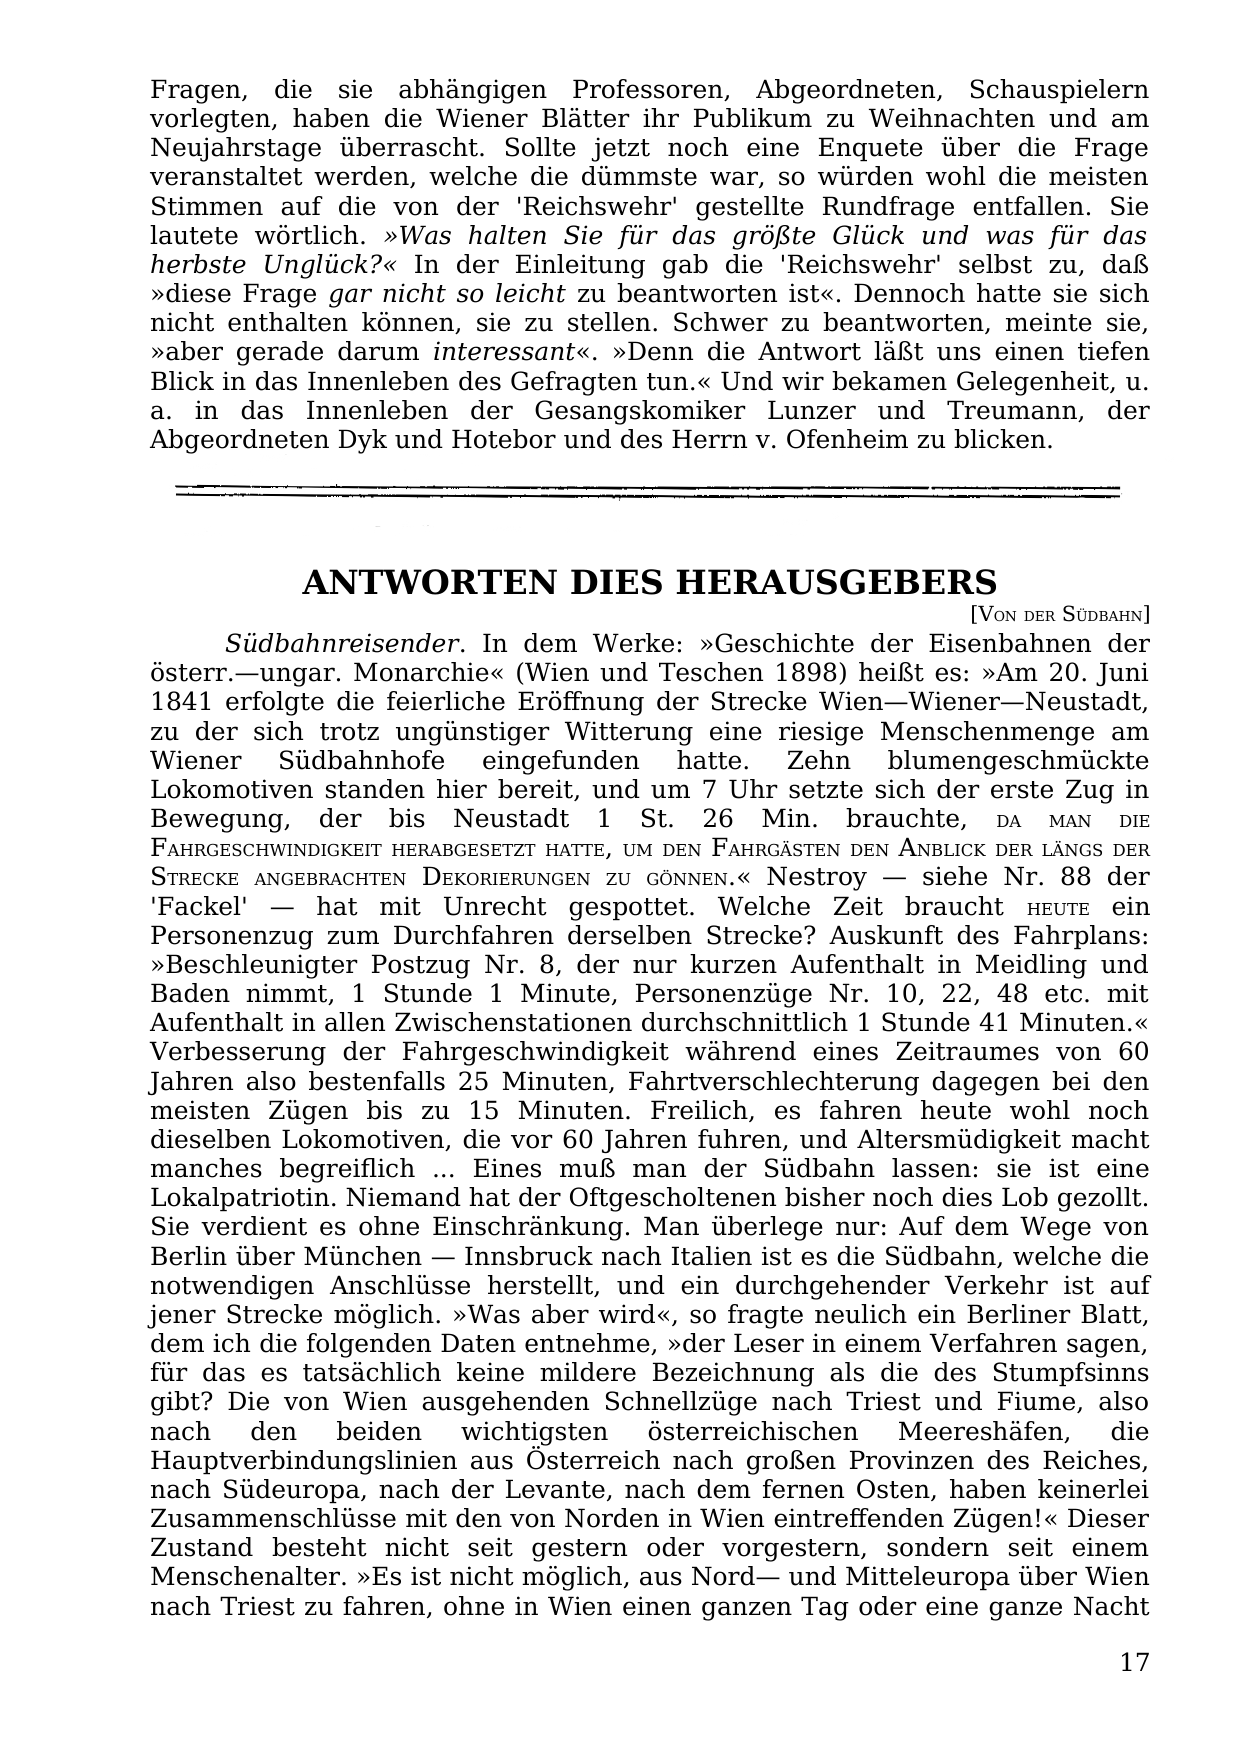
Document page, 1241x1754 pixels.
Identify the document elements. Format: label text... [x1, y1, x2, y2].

picture [126, 454, 1174, 536]
text Fragen, die sie abhängigen Professoren, Abgeordneten, Schauspielern vorlegten, haben die Wiener Blätter ihr Publikum zu Weihnachten und am Neujahrstage überrascht. Sollte jetzt noch eine Enquete über die Frage veranstaltet werden, welche die dümmste war, so würden wohl die meisten Stimmen auf die von der 'Reichswehr' gestellte Rundfrage entfallen. Sie lautete wörtlich. »Was halten Sie für das größte Glück und was für das herbste Unglück?« In der Einleitung gab die 'Reichswehr' selbst zu, daß »diese Frage gar nicht so leicht zu beantworten ist«. Dennoch hatte sie sich nicht enthalten können, sie zu stellen. Schwer zu beantworten, meinte sie, »aber gerade darum interessant«. »Denn die Antwort läßt uns einen tiefen Blick in das Innenleben des Gefragten tun.« Und wir bekamen Gelegenheit, u. a. in das Innenleben der Gesangskomiker Lunzer und Treumann, der Abgeordneten Dyk und Hotebor und des Herrn v. Ofenheim zu blicken. [150, 75, 1151, 454]
text Südbahnreisender. In dem Werke: »Geschichte der Eisenbahnen der österr.—ungar. Monarchie« (Wien und Teschen 1898) heißt es: »Am 20. Juni 1841 erfolgte die feierliche Eröffnung der Strecke Wien—Wiener—Neustadt, zu der sich trotz ungünstiger Witterung eine riesige Menschenmenge am Wiener Südbahnhofe eingefunden hatte. Zehn blumengeschmückte Lokomotiven standen hier bereit, und um 7 Uhr setzte sich der erste Zug in Bewegung, der bis Neustadt 1 St. 26 Min. brauchte, da man die Fahrgeschwindigkeit herabgesetzt hatte, um den Fahrgästen den Anblick der längs der Strecke angebrachten Dekorierungen zu gönnen.« Nestroy — siehe Nr. 88 der 'Fackel' — hat mit Unrecht gespottet. Welche Zeit braucht heute ein Personenzug zum Durchfahren derselben Strecke? Auskunft des Fahrplans: »Beschleunigter Postzug Nr. 8, der nur kurzen Aufenthalt in Meidling und Baden nimmt, 1 Stunde 1 Minute, Personenzüge Nr. 10, 22, 48 etc. mit Aufenthalt in allen Zwischenstationen durchschnittlich 1 Stunde 41 Minuten.« Verbesserung der Fahrgeschwindigkeit während eines Zeitraumes von 60 Jahren also bestenfalls 25 Minuten, Fahrtverschlechterung dagegen bei den meisten Zügen bis zu 15 Minuten. Freilich, es fahren heute wohl noch dieselben Lokomotiven, die vor 60 Jahren fuhren, und Altersmüdigkeit macht manches begreiflich ... Eines muß man der Südbahn lassen: sie ist eine Lokalpatriotin. Niemand hat der Oftgescholtenen bisher noch dies Lob gezollt. Sie verdient es ohne Einschränkung. Man überlege nur: Auf dem Wege von Berlin über München — Innsbruck nach Italien ist es die Südbahn, welche die notwendigen Anschlüsse herstellt, und ein durchgehender Verkehr ist auf jener Strecke möglich. »Was aber wird«, so fragte neulich ein Berliner Blatt, dem ich die folgenden Daten entnehme, »der Leser in einem Verfahren sagen, für das es tatsächlich keine mildere Bezeichnung als die des Stumpfsinns gibt? Die von Wien ausgehenden Schnellzüge nach Triest und Fiume, also nach den beiden wichtigsten österreichischen Meereshäfen, die Hauptverbindungslinien aus Österreich nach großen Provinzen des Reiches, nach Südeuropa, nach der Levante, nach dem fernen Osten, haben keinerlei Zusammenschlüsse mit den von Norden in Wien eintreffenden Zügen!« Dieser Zustand besteht nicht seit gestern oder vorgestern, sondern seit einem Menschenalter. »Es ist nicht möglich, aus Nord— und Mitteleuropa über Wien nach Triest zu fahren, ohne in Wien einen ganzen Tag oder eine ganze Nacht [150, 626, 1151, 1621]
text ANTWORTEN DIES HERAUSGEBERS [150, 536, 1151, 602]
text [Von der Südbahn] [150, 602, 1151, 626]
